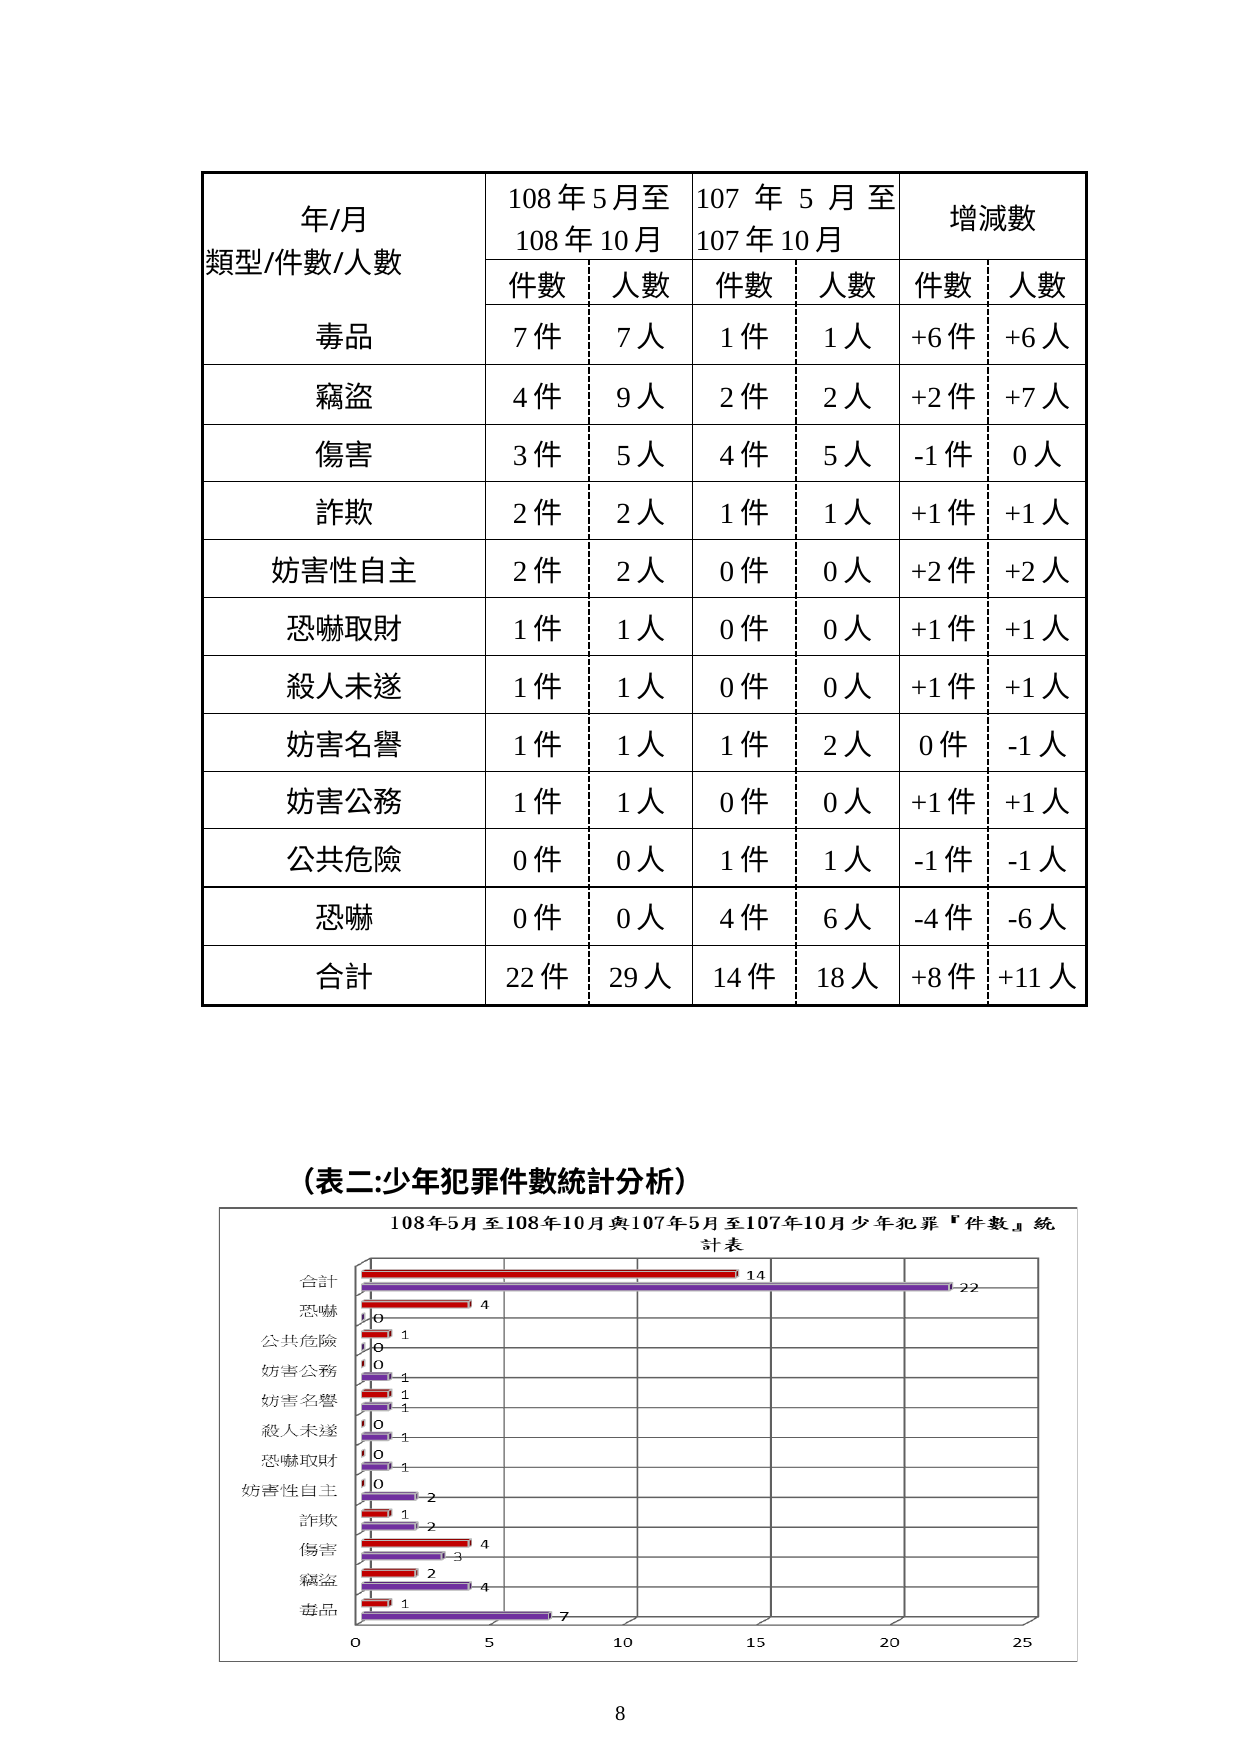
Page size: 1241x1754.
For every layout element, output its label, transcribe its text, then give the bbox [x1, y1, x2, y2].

table_cell +7人 [988, 365, 1085, 424]
table_cell 恐嚇 [204, 888, 485, 944]
table_cell 2件 [693, 365, 796, 424]
table_cell 2件 [486, 540, 589, 597]
table_header 增減數 [900, 174, 1085, 259]
table_cell 妨害名譽 [204, 714, 485, 771]
table_cell 0人 [988, 425, 1085, 481]
table_cell +1件 [900, 772, 988, 828]
table_cell -4件 [900, 888, 988, 944]
table_cell 1人 [589, 772, 692, 828]
table_header 年/月 類型/件數/人數 [204, 174, 485, 304]
table_cell 1人 [796, 482, 899, 539]
table_cell 4件 [693, 425, 796, 481]
table_header 107年5月至107年10月 [693, 174, 899, 259]
table_cell +1人 [988, 656, 1085, 713]
table_cell 公共危險 [204, 829, 485, 886]
table_cell 1人 [589, 598, 692, 655]
table_cell 殺人未遂 [204, 656, 485, 713]
table_cell 毒品 [204, 304, 485, 364]
table_cell 1件 [486, 598, 589, 655]
table_cell +6件 [900, 305, 988, 364]
table_cell 1件 [693, 482, 796, 539]
table_cell +1人 [988, 772, 1085, 828]
table_cell 3件 [486, 425, 589, 481]
table_cell +1件 [900, 482, 988, 539]
table_header 108年5月至108年10月 [486, 174, 692, 259]
table_cell 妨害公務 [204, 772, 485, 828]
table_cell 0件 [486, 888, 589, 944]
table_cell 0人 [589, 888, 692, 944]
table_cell +11人 [988, 946, 1085, 1003]
table_cell 1件 [693, 829, 796, 886]
table_cell 7人 [589, 305, 692, 364]
table_cell 2人 [796, 365, 899, 424]
table_cell 0件 [900, 714, 988, 771]
table_cell 合計 [204, 946, 485, 1003]
table_cell 2人 [589, 482, 692, 539]
table_cell 14件 [693, 946, 796, 1003]
text （表二:少年犯罪件數統計分析） [148, 1152, 1092, 1202]
table_cell 0件 [693, 656, 796, 713]
table_cell 1件 [486, 772, 589, 828]
picture [218, 1207, 1078, 1662]
table_cell -1人 [988, 829, 1085, 886]
table_cell -1件 [900, 829, 988, 886]
table_cell 1件 [693, 305, 796, 364]
table_cell 0人 [796, 772, 899, 828]
table_cell 0人 [796, 598, 899, 655]
table_cell 4件 [693, 888, 796, 944]
table_cell 妨害性自主 [204, 540, 485, 597]
table_cell 22件 [486, 946, 589, 1003]
table_cell +8件 [900, 946, 988, 1003]
table_cell 7件 [486, 305, 589, 364]
table_cell 恐嚇取財 [204, 598, 485, 655]
table_cell 0件 [693, 772, 796, 828]
table_cell 1人 [589, 656, 692, 713]
table_cell 人數 [589, 260, 692, 304]
table_cell 傷害 [204, 425, 485, 481]
table_cell 29人 [589, 946, 692, 1003]
table_cell 人數 [988, 260, 1085, 304]
table_cell 2人 [589, 540, 692, 597]
table_cell 1件 [693, 714, 796, 771]
table_cell 0件 [486, 829, 589, 886]
table_cell 6人 [796, 888, 899, 944]
table_cell 0件 [693, 540, 796, 597]
table_cell +2人 [988, 540, 1085, 597]
table_cell +1人 [988, 598, 1085, 655]
table_cell 1件 [486, 656, 589, 713]
table_cell 5人 [589, 425, 692, 481]
table_cell 5人 [796, 425, 899, 481]
table_cell 1件 [486, 714, 589, 771]
table_cell +2件 [900, 365, 988, 424]
table_cell 1人 [796, 829, 899, 886]
table_cell 件數 [486, 260, 589, 304]
table_cell -1人 [988, 714, 1085, 771]
table_cell 18人 [796, 946, 899, 1003]
table_cell -1件 [900, 425, 988, 481]
table_cell +1件 [900, 656, 988, 713]
table_cell 件數 [900, 260, 988, 304]
table_cell -6人 [988, 888, 1085, 944]
table_cell 0件 [693, 598, 796, 655]
table_cell 0人 [796, 540, 899, 597]
table_cell 2件 [486, 482, 589, 539]
table_cell 2人 [796, 714, 899, 771]
table_cell 竊盜 [204, 365, 485, 424]
table_cell 0人 [796, 656, 899, 713]
table_cell 1人 [796, 305, 899, 364]
table_cell +1人 [988, 482, 1085, 539]
table_cell +2件 [900, 540, 988, 597]
table_cell 1人 [589, 714, 692, 771]
table_cell 0人 [589, 829, 692, 886]
table_cell 4件 [486, 365, 589, 424]
table_cell 9人 [589, 365, 692, 424]
table_cell 人數 [796, 260, 899, 304]
table_cell +6人 [988, 305, 1085, 364]
table_cell 詐欺 [204, 482, 485, 539]
table_cell +1件 [900, 598, 988, 655]
table_cell 件數 [693, 260, 796, 304]
